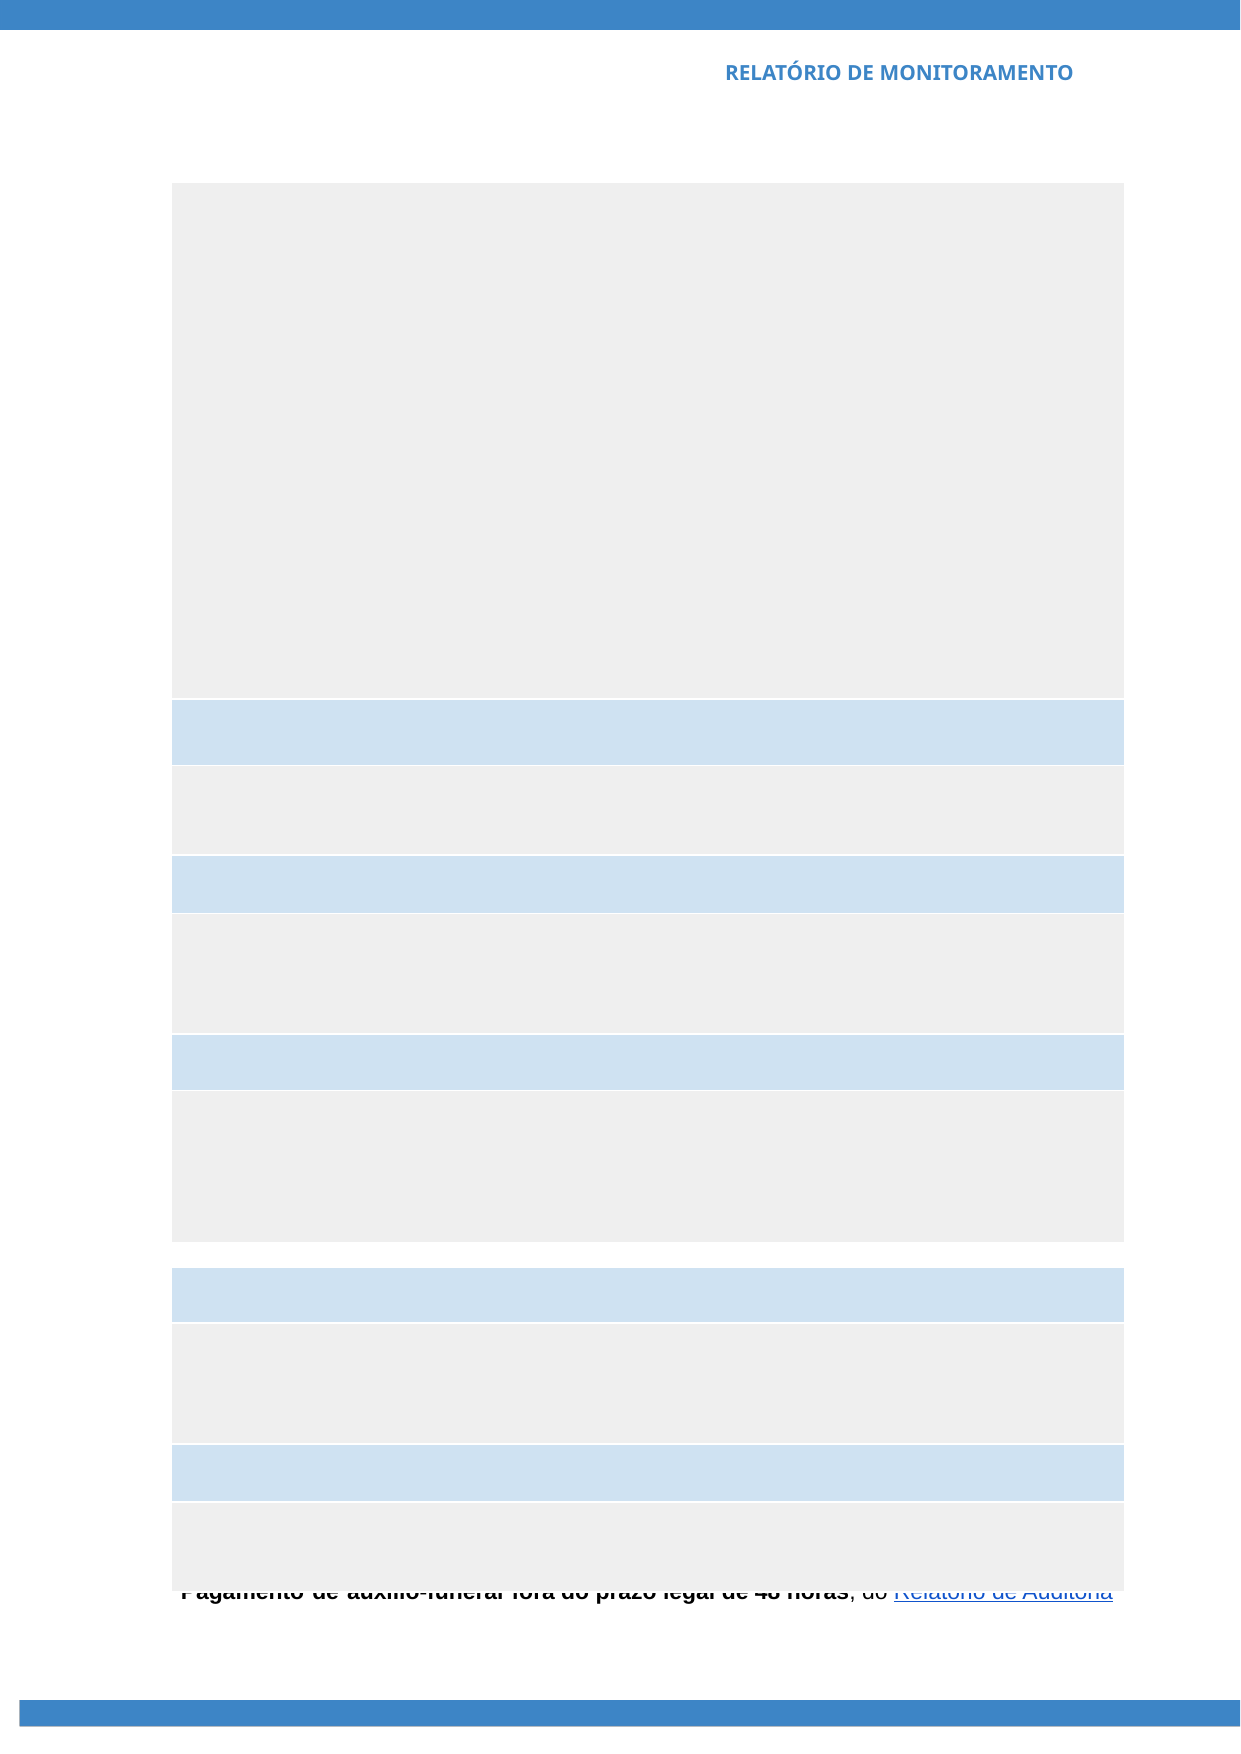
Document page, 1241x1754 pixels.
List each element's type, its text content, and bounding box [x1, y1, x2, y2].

text RELATÓRIO DE MONITORAMENTO [725, 58, 1154, 86]
picture [0, 1700, 1241, 1753]
text Conclusão: [1126, 866, 1154, 893]
picture [0, 0, 1241, 30]
text Evidências: [1126, 710, 1154, 737]
text SUGESTÃO S1 [1126, 1280, 1154, 1307]
text A presente sugestão foi elaborada em decorrência do achado de auditoria A22. Pagamento de auxílio-funeral fora do prazo legal de 48 horas, do Relatório de Auditoria [691, 1593, 1113, 1604]
text A presente sugestão foi elaborada em decorrência do achado de auditoria A22. Pagamento de auxílio-funeral fora do prazo legal de 48 horas, do Relatório de Auditoria [217, 1593, 597, 1604]
text Providências adotadas pela gestão: [1126, 1489, 1154, 1515]
